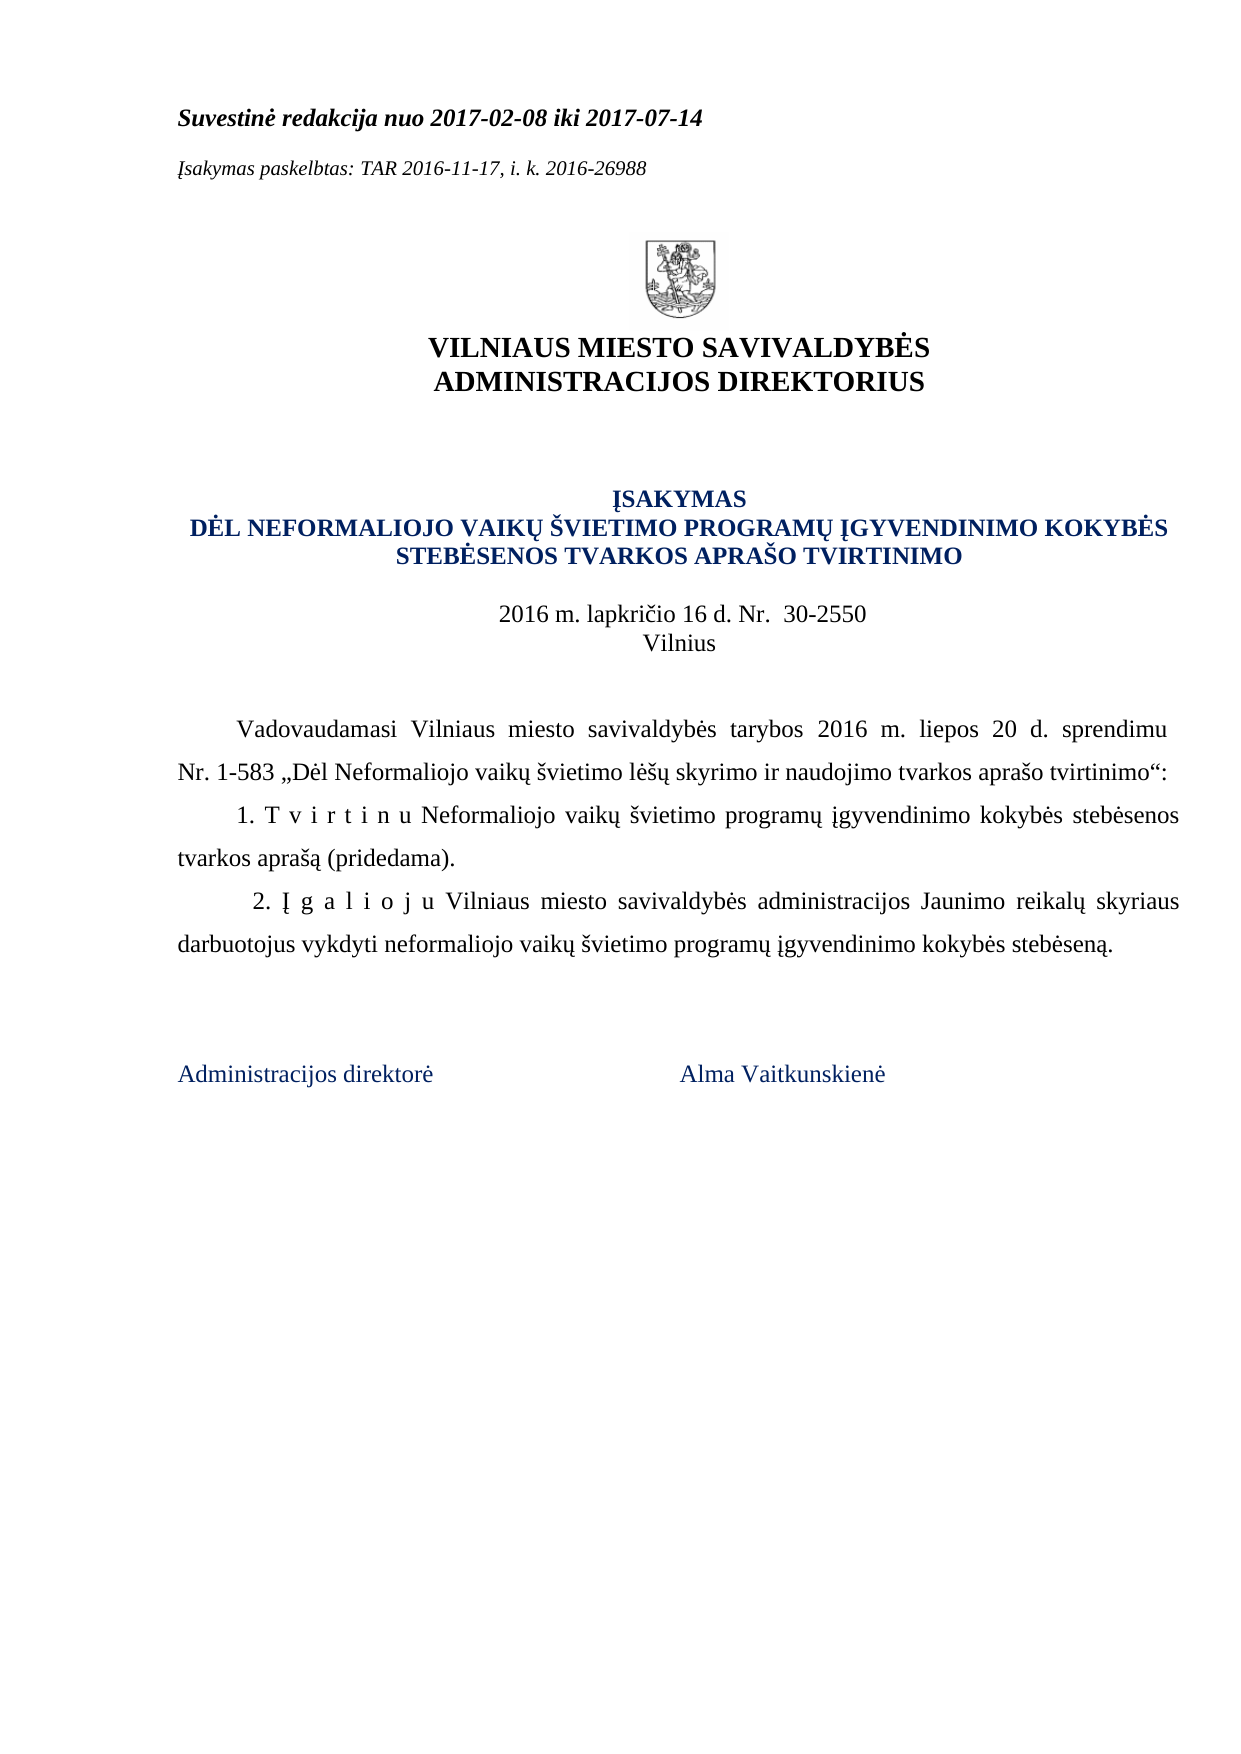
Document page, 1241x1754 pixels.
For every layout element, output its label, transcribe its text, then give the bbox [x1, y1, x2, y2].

text ĮSAKYMAS [177, 484, 1181, 513]
text Suvestinė redakcija nuo 2017-02-08 iki 2017-07-14 [177, 103, 1181, 131]
text DĖL NEFORMALIOJO VAIKŲ ŠVIETIMO PROGRAMŲ ĮGYVENDINIMO KOKYBĖS STEBĖSENOS TVARKOS APRAŠO TVIRTINIMO [177, 513, 1181, 570]
text VILNIAUS MIESTO SAVIVALDYBĖS [177, 331, 1181, 364]
text Administracijos direktorė Alma Vaitkunskienė [177, 1059, 1181, 1088]
text 2016 m. lapkričio 16 d. Nr. 30-2550 [177, 599, 1181, 628]
text ADMINISTRACIJOS DIREKTORIUS [177, 364, 1181, 398]
text Vilnius [177, 628, 1181, 656]
text 1. T v i r t i n u Neformaliojo vaikų švietimo programų įgyvendinimo kokybės stebėsenos tvarkos aprašą (pridedama). [177, 800, 1181, 872]
text Įsakymas paskelbtas: TAR 2016-11-17, i. k. 2016-26988 [177, 155, 1181, 179]
text 2. Į g a l i o j u Vilniaus miesto savivaldybės administracijos Jaunimo reikalų skyriaus darbuotojus vykdyti neformaliojo vaikų švietimo programų įgyvendinimo kokybės stebėseną. [177, 886, 1181, 958]
text Vadovaudamasi Vilniaus miesto savivaldybės tarybos 2016 m. liepos 20 d. sprendimu Nr. 1-583 „Dėl Neformaliojo vaikų švietimo lėšų skyrimo ir naudojimo tvarkos aprašo tvirtinimo“: [177, 714, 1181, 786]
